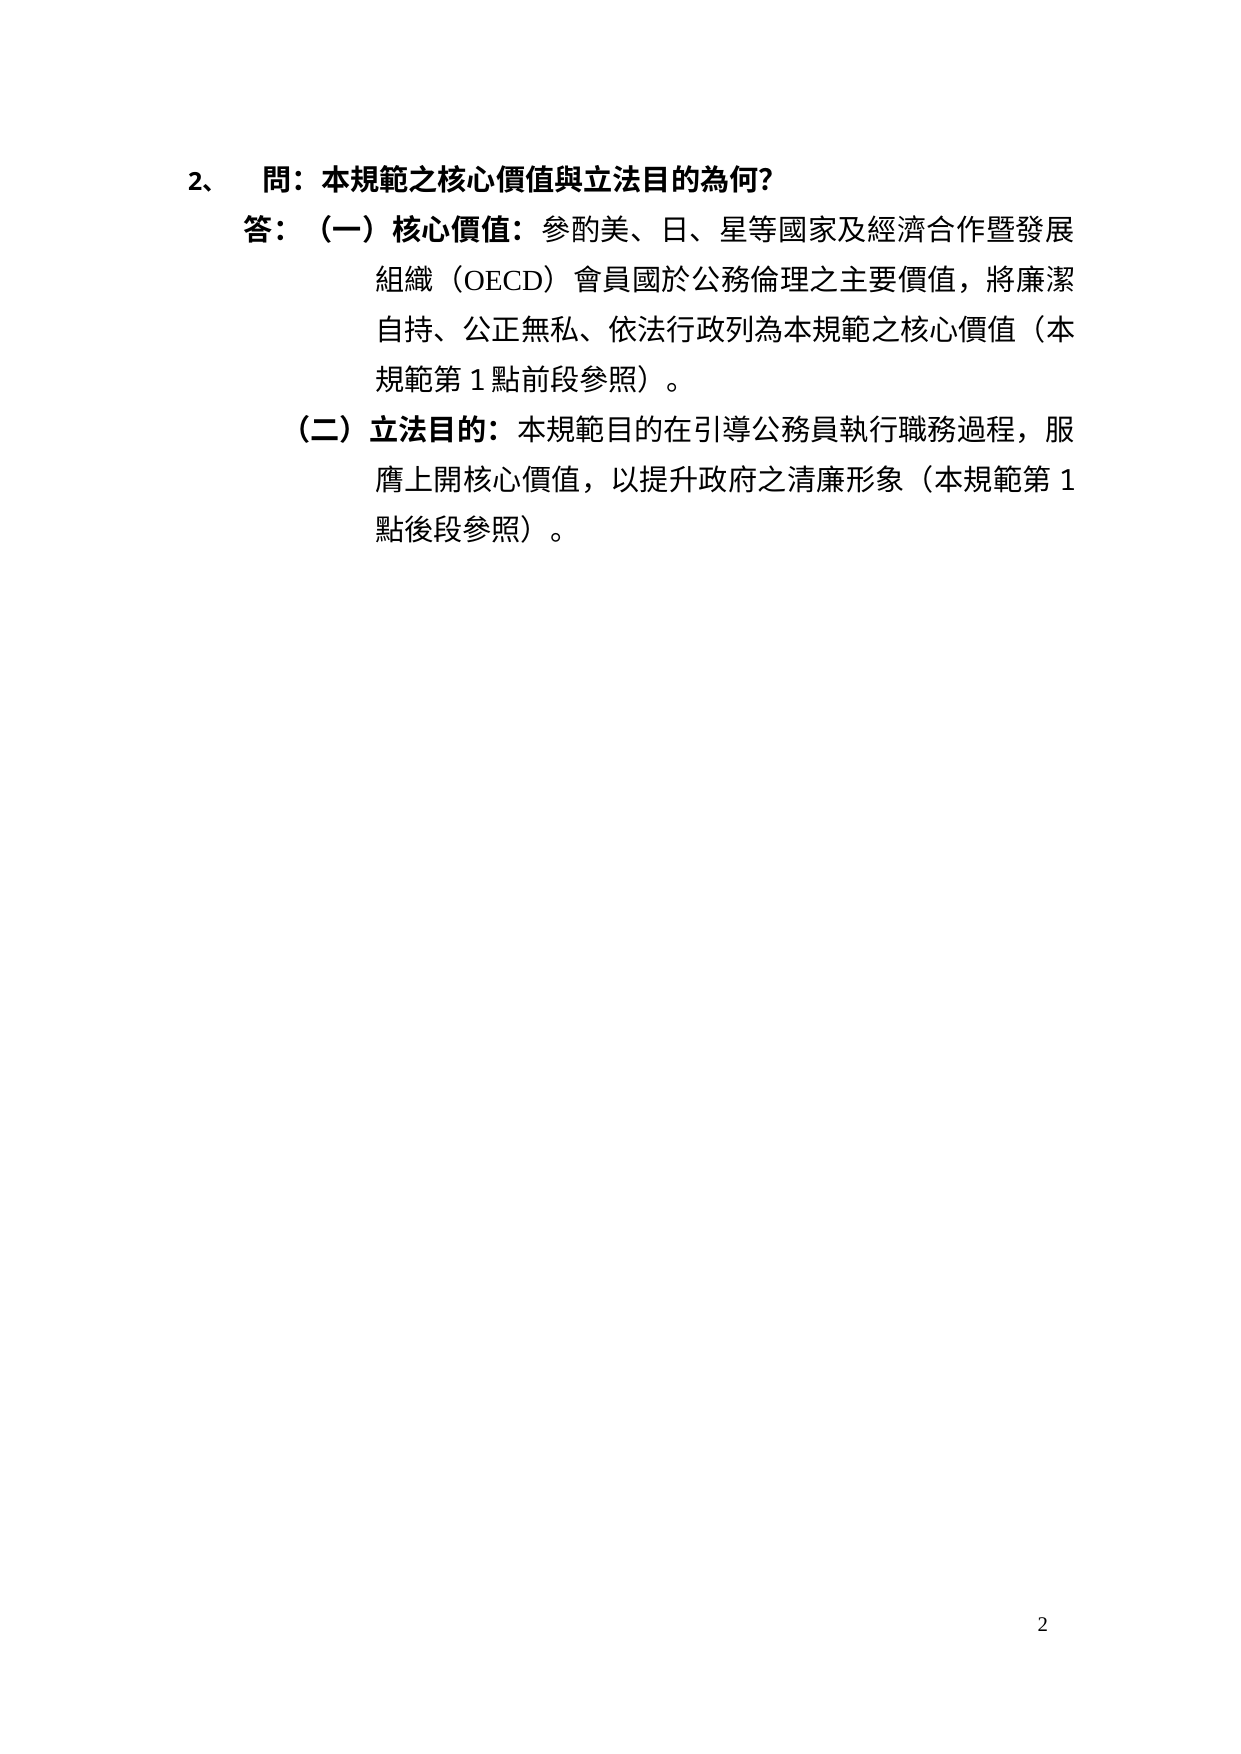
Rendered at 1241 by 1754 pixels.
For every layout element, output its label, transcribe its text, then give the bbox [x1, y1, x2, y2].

text （二）立法目的：本規範目的在引導公務員執行職務過程，服膺上開核心價值，以提升政府之清廉形象（本規範第1點後段參照）。 [281, 400, 1076, 550]
text 答：（一）核心價值：參酌美、日、星等國家及經濟合作暨發展組織（OECD）會員國於公務倫理之主要價值，將廉潔自持、公正無私、依法行政列為本規範之核心價值（本規範第1點前段參照）。 [244, 200, 1076, 400]
list 問：本規範之核心價值與立法目的為何？ [187, 150, 1069, 200]
